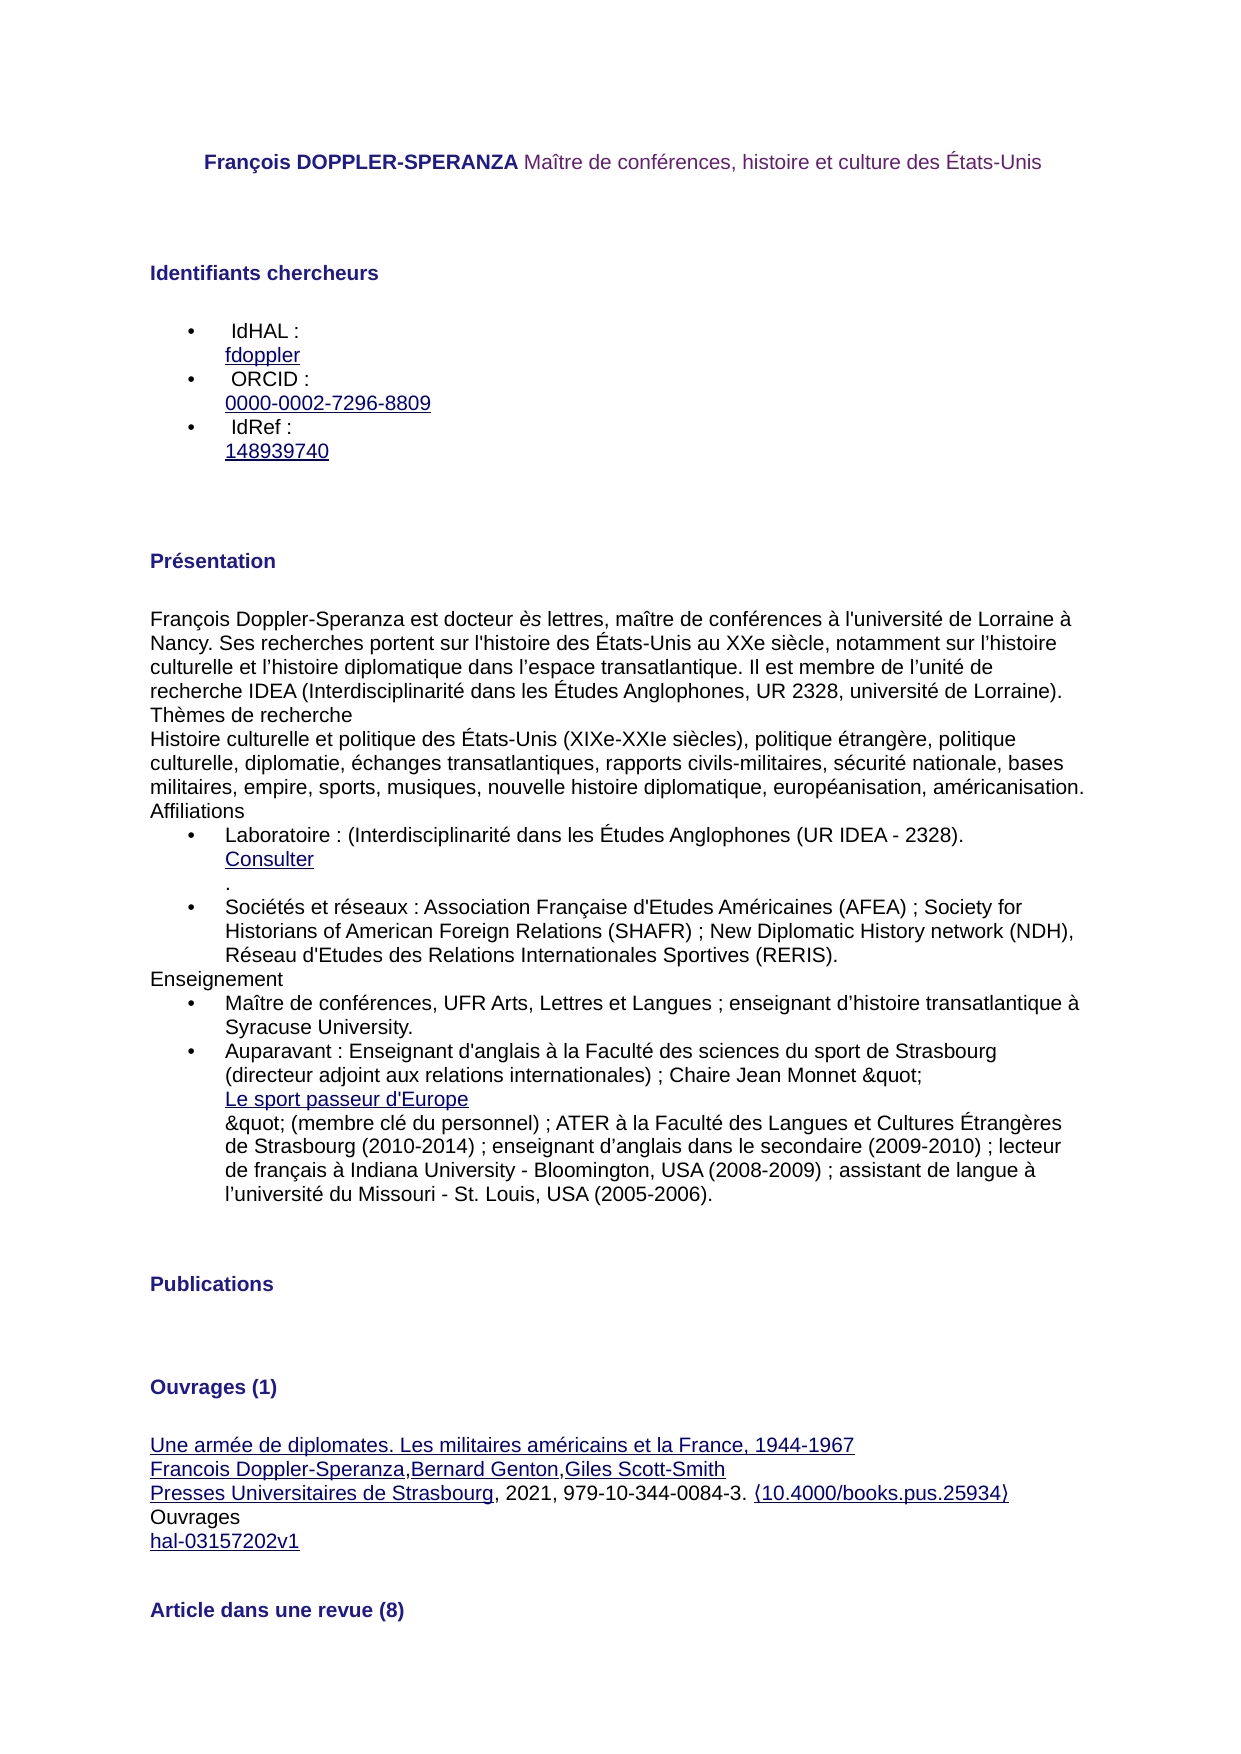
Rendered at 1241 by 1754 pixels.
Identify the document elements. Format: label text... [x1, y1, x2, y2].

list . [187, 871, 1090, 895]
subtitle Publications [150, 1272, 1090, 1296]
list IdRef : [187, 414, 1090, 438]
list 148939740 [187, 438, 1090, 462]
list fdoppler [187, 343, 1090, 367]
list &quot; (membre clé du personnel) ; ATER à la Faculté des Langues et Cultures Étrangères de Strasbourg (2010-2014) ; enseignant d’anglais dans le secondaire (2009-2010) ; lecteur de français à Indiana University - Bloomington, USA (2008-2009) ; assistant de langue à l’université du Missouri - St. Louis, USA (2005-2006). [187, 1110, 1090, 1206]
subtitle Thèmes de recherche [150, 703, 1090, 727]
subtitle Ouvrages (1) [150, 1375, 1090, 1399]
subtitle Présentation [150, 549, 1090, 573]
list Le sport passeur d'Europe [187, 1086, 1090, 1110]
subtitle Article dans une revue (8) [150, 1598, 1090, 1622]
list Maître de conférences, UFR Arts, Lettres et Langues ; enseignant d’histoire transatlantique à Syracuse University. [187, 991, 1090, 1038]
subtitle Identifiants chercheurs [150, 260, 1090, 284]
table_header Une armée de diplomates. Les militaires américains et la France, 1944-1967 Francois Doppler-Speranza,Bernard Genton,Giles Scott-Smith Presses Universitaires de Strasbourg, 2021, 979-10-344-0084-3. ⟨10.4000/books.pus.25934⟩ Ouvrages hal-03157202v1 [150, 1433, 1090, 1553]
list Consulter [187, 847, 1090, 871]
list 0000-0002-7296-8809 [187, 391, 1090, 414]
list IdHAL : [187, 319, 1090, 343]
list Auparavant : Enseignant d'anglais à la Faculté des sciences du sport de Strasbourg (directeur adjoint aux relations internationales) ; Chaire Jean Monnet &quot; [187, 1038, 1090, 1086]
text Histoire culturelle et politique des États-Unis (XIXe-XXIe siècles), politique étrangère, politique culturelle, diplomatie, échanges transatlantiques, rapports civils-militaires, sécurité nationale, bases militaires, empire, sports, musiques, nouvelle histoire diplomatique, européanisation, américanisation. [150, 727, 1090, 799]
list ORCID : [187, 367, 1090, 391]
subtitle François DOPPLER-SPERANZA Maître de conférences, histoire et culture des États-Unis [150, 150, 1090, 174]
text François Doppler-Speranza est docteur ès lettres, maître de conférences à l'université de Lorraine à Nancy. Ses recherches portent sur l'histoire des États-Unis au XXe siècle, notamment sur l’histoire culturelle et l’histoire diplomatique dans l’espace transatlantique. Il est membre de l’unité de recherche IDEA (Interdisciplinarité dans les Études Anglophones, UR 2328, université de Lorraine). [150, 607, 1090, 703]
list Laboratoire : (Interdisciplinarité dans les Études Anglophones (UR IDEA - 2328). [187, 823, 1090, 847]
subtitle Affiliations [150, 799, 1090, 823]
subtitle Enseignement [150, 967, 1090, 991]
list Sociétés et réseaux : Association Française d'Etudes Américaines (AFEA) ; Society for Historians of American Foreign Relations (SHAFR) ; New Diplomatic History network (NDH), Réseau d'Etudes des Relations Internationales Sportives (RERIS). [187, 895, 1090, 967]
